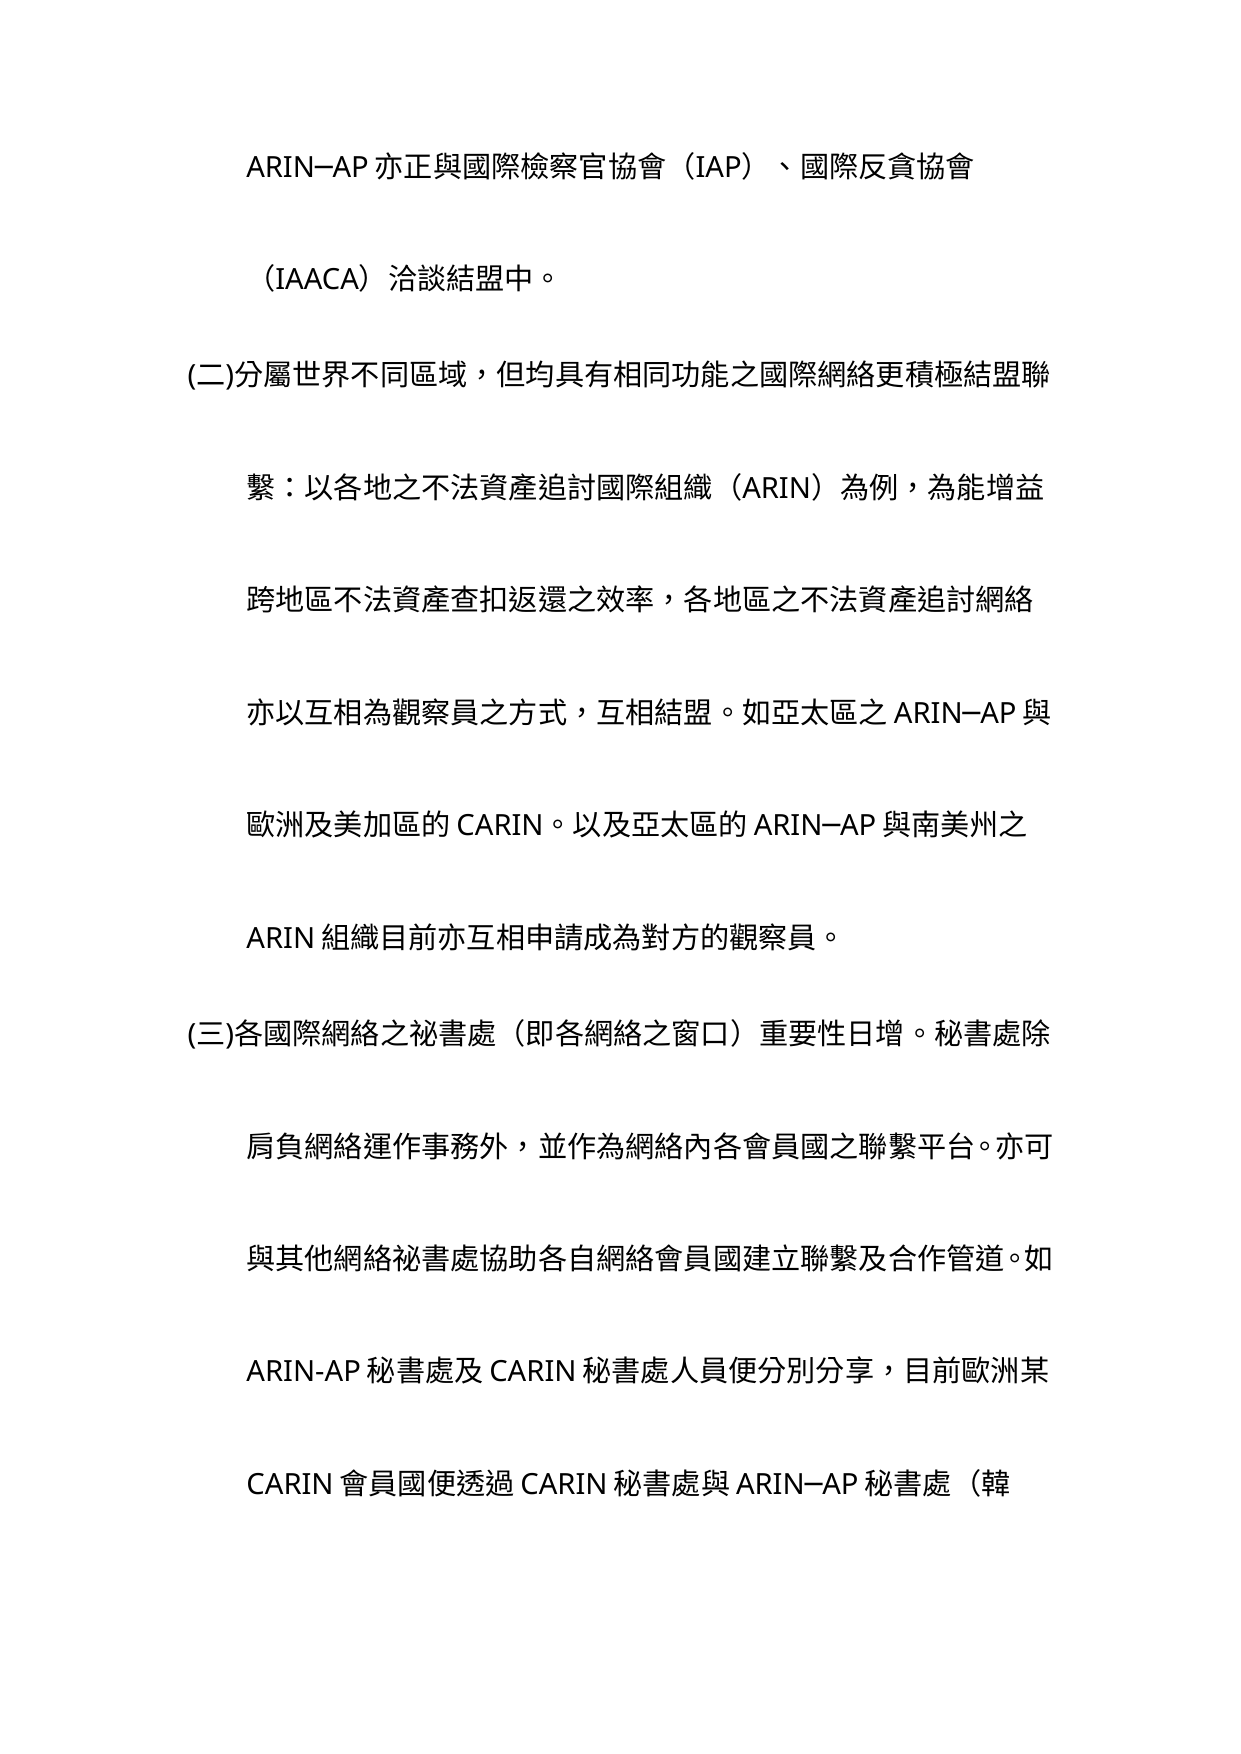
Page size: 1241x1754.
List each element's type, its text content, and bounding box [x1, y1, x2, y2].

text ARIN─AP亦正與國際檢察官協會（IAP）、國際反貪協會（IAACA）洽談結盟中。 [246, 127, 1053, 314]
text (三)各國際網絡之祕書處（即各網絡之窗口）重要性日增。秘書處除肩負網絡運作事務外，並作為網絡內各會員國之聯繫平台。亦可與其他網絡祕書處協助各自網絡會員國建立聯繫及合作管道。如ARIN-AP秘書處及CARIN秘書處人員便分別分享，目前歐洲某CARIN會員國便透過CARIN秘書處與ARIN─AP秘書處（韓 [187, 994, 1053, 1519]
text (二)分屬世界不同區域，但均具有相同功能之國際網絡更積極結盟聯繫：以各地之不法資產追討國際組織（ARIN）為例，為能增益跨地區不法資產查扣返還之效率，各地區之不法資產追討網絡亦以互相為觀察員之方式，互相結盟。如亞太區之ARIN─AP與歐洲及美加區的CARIN。以及亞太區的ARIN─AP與南美州之ARIN組織目前亦互相申請成為對方的觀察員。 [187, 336, 1053, 973]
